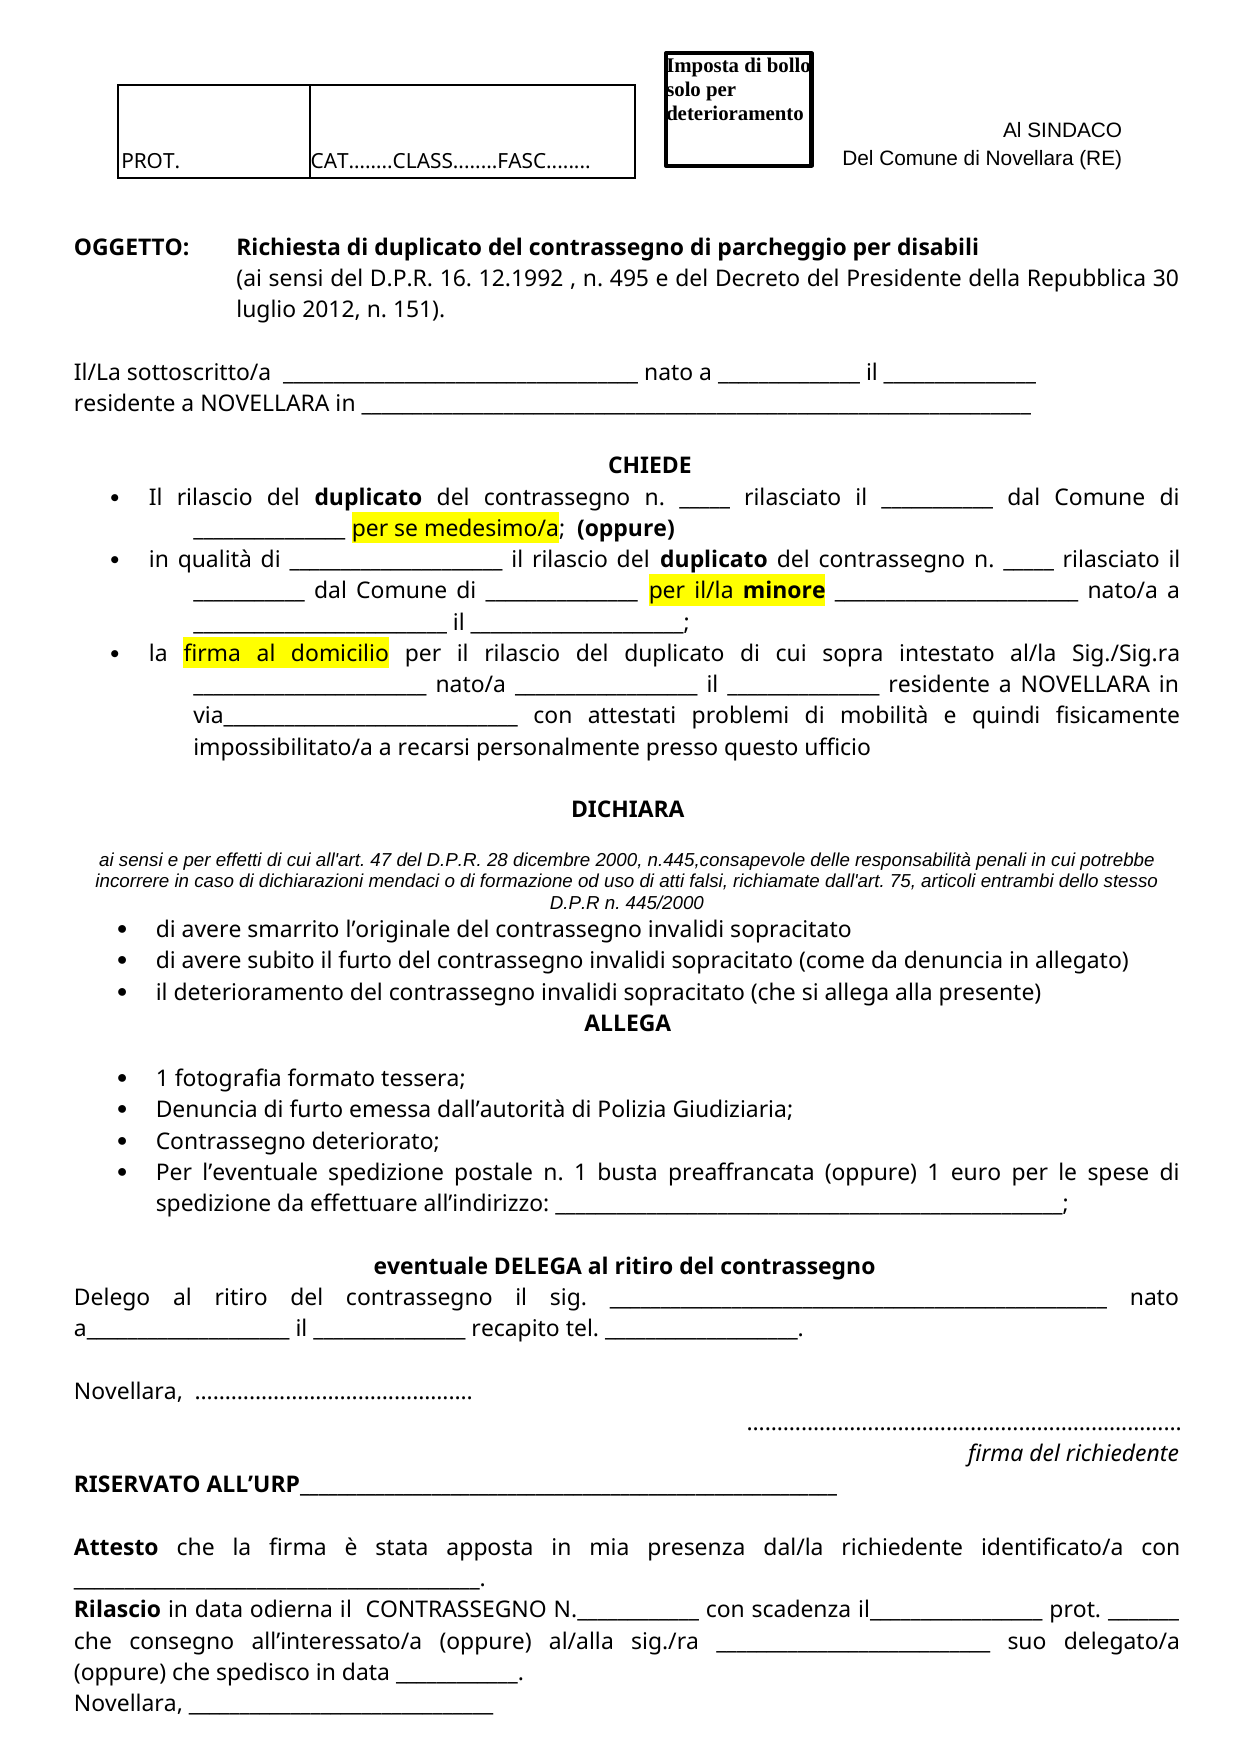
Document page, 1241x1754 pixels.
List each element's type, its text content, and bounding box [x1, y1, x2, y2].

text Rilascio in data odierna il CONTRASSEGNO N.____________ con scadenza il_________________ prot. _______ che consegno all’interessato/a (oppure) al/alla sig./ra ___________________________ suo delegato/a (oppure) che spedisco in data ____________. [74, 1593, 1181, 1687]
list di avere subito il furto del contrassegno invalidi sopracitato (come da denuncia in allegato) [118, 944, 1181, 976]
subtitle OGGETTO: Richiesta di duplicato del contrassegno di parcheggio per disabili [74, 231, 1181, 262]
list Contrassegno deteriorato; [118, 1125, 1181, 1156]
list il deterioramento del contrassegno invalidi sopracitato (che si allega alla presente) [118, 976, 1181, 1007]
list Il rilascio del duplicato del contrassegno n. _____ rilasciato il ___________ dal Comune di _______________ per se medesimo/a; (oppure) [111, 481, 1181, 543]
text firma del richiedente [74, 1437, 1181, 1468]
text Novellara, ………………………………………. [74, 1375, 1181, 1406]
subtitle ALLEGA [74, 1007, 1181, 1038]
text ……………………………………………………………… [74, 1406, 1181, 1437]
table_header PROT. [119, 86, 309, 177]
text Attesto che la firma è stata apposta in mia presenza dal/la richiedente identificato/a con ________________________________________. [74, 1531, 1181, 1593]
text Delego al ritiro del contrassegno il sig. _________________________________________________ nato a____________________ il _______________ recapito tel. ___________________. [74, 1281, 1181, 1343]
subtitle eventuale DELEGA al ritiro del contrassegno [74, 1250, 1181, 1281]
list di avere smarrito l’originale del contrassegno invalidi sopracitato [118, 913, 1181, 944]
text residente a NOVELLARA in __________________________________________________________________ [74, 387, 1181, 418]
list Per l’eventuale spedizione postale n. 1 busta preaffrancata (oppure) 1 euro per le spese di spedizione da effettuare all’indirizzo: __________________________________________________; [118, 1156, 1181, 1218]
text Il/La sottoscritto/a ___________________________________ nato a ______________ il _______________ [74, 356, 1181, 387]
table_header CAT……..CLASS........FASC........ [311, 86, 634, 177]
subtitle DICHIARA [74, 793, 1181, 824]
list Denuncia di furto emessa dall’autorità di Polizia Giudiziaria; [118, 1093, 1181, 1125]
list in qualità di _____________________ il rilascio del duplicato del contrassegno n. _____ rilasciato il ___________ dal Comune di _______________ per il/la minore ________________________ nato/a a _________________________ il _____________________; [111, 543, 1181, 637]
text [636, 118, 664, 142]
text ai sensi e per effetti di cui all'art. 47 del D.P.R. 28 dicembre 2000, n.445,consapevole delle responsabilità penali in cui potrebbe incorrere in caso di dichiarazioni mendaci o di formazione od uso di atti falsi, richiamate dall'art. 75, articoli entrambi dello stesso D.P.R n. 445/2000 [74, 848, 1181, 913]
list 1 fotografia formato tessera; [118, 1062, 1181, 1093]
text [668, 118, 809, 142]
subtitle CHIEDE [118, 449, 1181, 481]
list la firma al domicilio per il rilascio del duplicato di cui sopra intestato al/la Sig./Sig.ra _______________________ nato/a __________________ il _______________ residente a NOVELLARA in via_____________________________ con attestati problemi di mobilità e quindi fisicamente impossibilitato/a a recarsi personalmente presso questo ufficio [111, 637, 1181, 762]
subtitle (ai sensi del D.P.R. 16. 12.1992 , n. 495 e del Decreto del Presidente della Repubblica 30 luglio 2012, n. 151). [236, 262, 1181, 324]
text RISERVATO ALL’URP_________________________________________________________ [74, 1468, 1181, 1500]
text Del Comune di Novellara (RE) [636, 146, 1122, 169]
text Novellara, ______________________________ [74, 1687, 1181, 1718]
text Al SINDACO [814, 118, 1122, 142]
